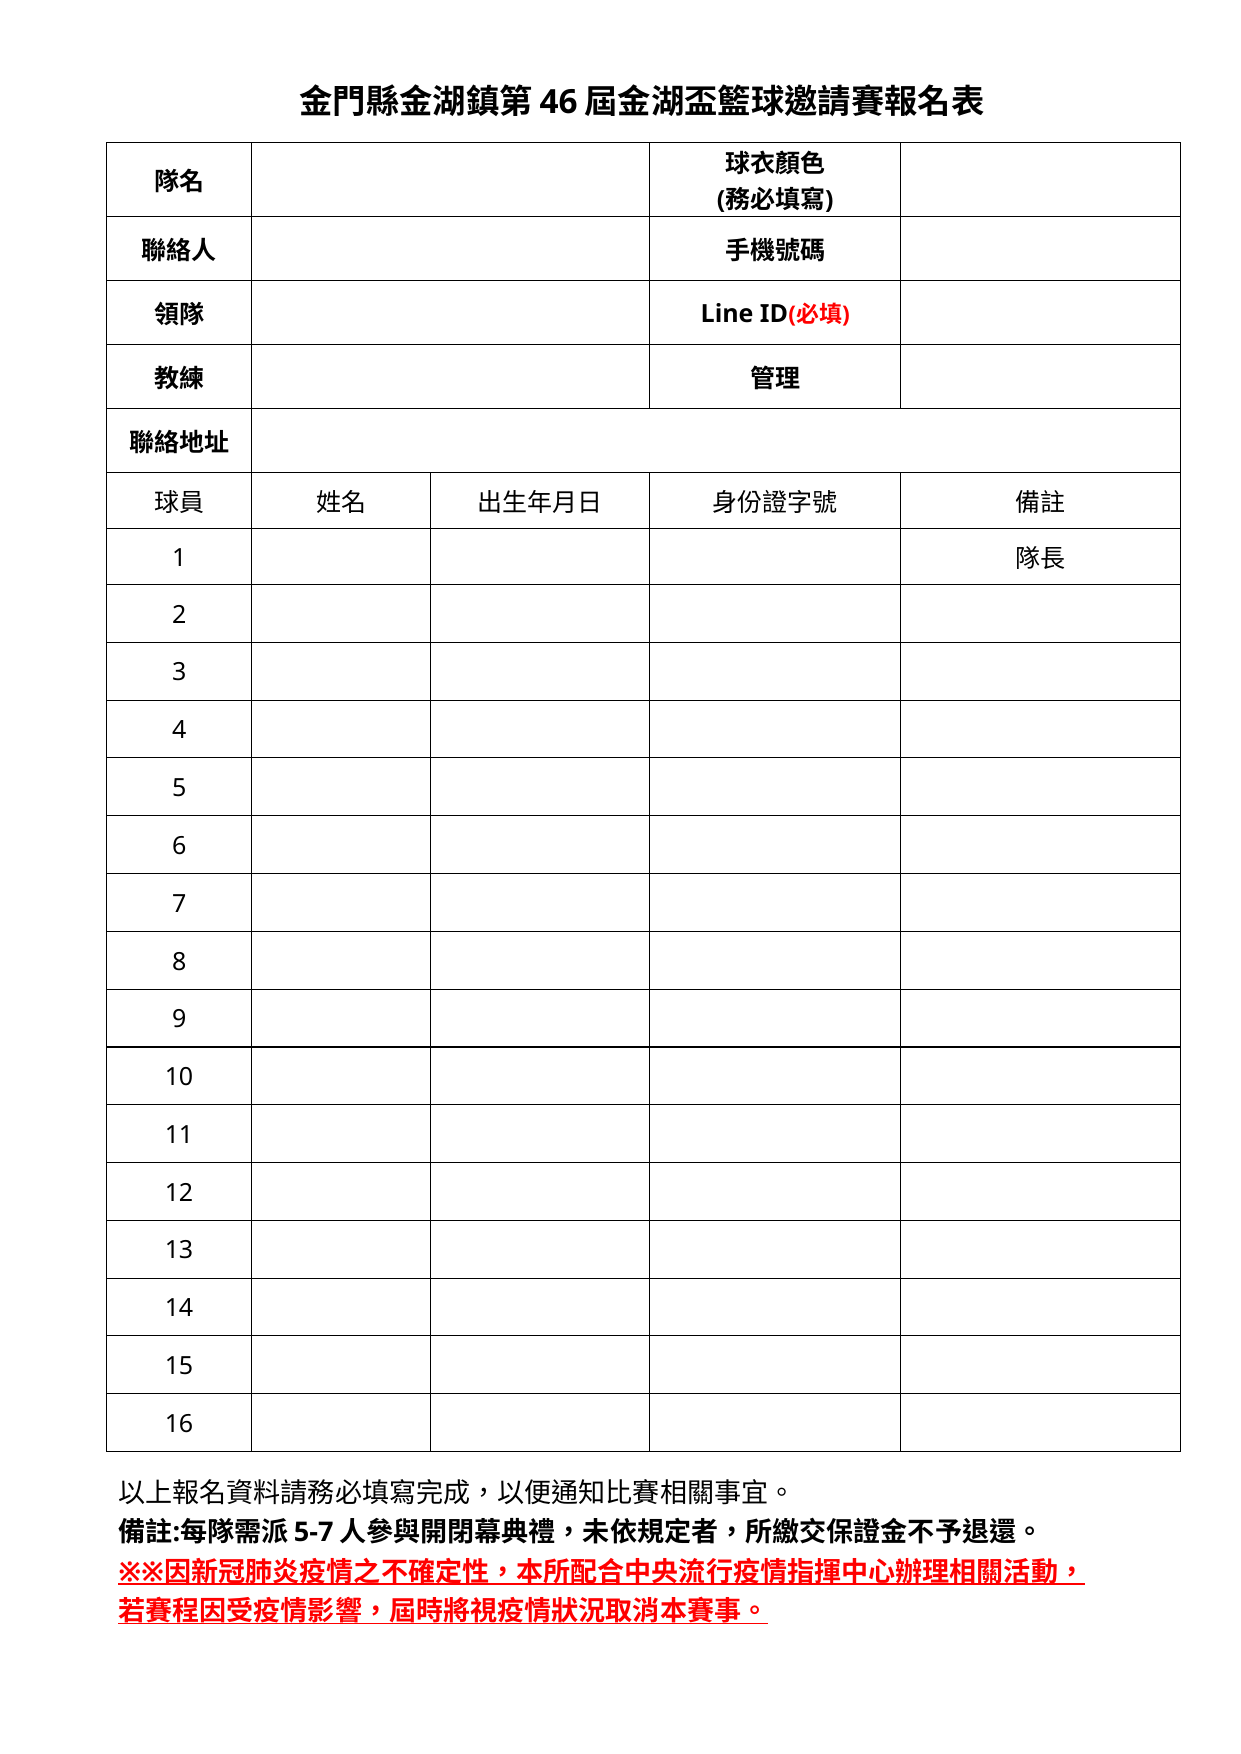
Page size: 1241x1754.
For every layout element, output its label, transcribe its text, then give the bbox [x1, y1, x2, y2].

table_cell 5 [107, 758, 251, 815]
table_cell [431, 874, 649, 931]
table_cell [431, 1336, 649, 1393]
text 以上報名資料請務必填寫完成，以便通知比賽相關事宜。 [118, 1471, 1165, 1510]
table_cell [650, 529, 900, 584]
table_cell 教練 [107, 345, 251, 408]
table_cell 聯絡地址 [107, 409, 251, 472]
table_cell [431, 1221, 649, 1278]
table_cell 9 [107, 990, 251, 1046]
table_header 隊名 [107, 143, 251, 216]
table_cell [252, 585, 430, 642]
table_cell [650, 643, 900, 699]
table_header 球衣顏色 (務必填寫) [650, 143, 900, 216]
table_cell 4 [107, 701, 251, 757]
table_header [901, 143, 1180, 216]
table_cell [650, 758, 900, 815]
table_cell [901, 1336, 1180, 1393]
table_cell 11 [107, 1105, 251, 1162]
table_cell 備註 [901, 473, 1180, 528]
table_cell [901, 758, 1180, 815]
table_cell [431, 529, 649, 584]
table_cell [901, 1163, 1180, 1220]
table_header [252, 143, 649, 216]
text ※※因新冠肺炎疫情之不確定性，本所配合中央流行疫情指揮中心辦理相關活動， [118, 1549, 1165, 1589]
table_cell [431, 585, 649, 642]
table_cell [431, 1394, 649, 1451]
table_cell [901, 281, 1180, 344]
table_cell [901, 874, 1180, 931]
table_cell [650, 1279, 900, 1335]
table_cell [650, 990, 900, 1046]
table_cell [650, 585, 900, 642]
table_cell [252, 1163, 430, 1220]
table_cell [901, 585, 1180, 642]
text 金門縣金湖鎮第46屆金湖盃籃球邀請賽報名表 [118, 75, 1165, 123]
table_cell [650, 874, 900, 931]
table_cell 6 [107, 816, 251, 873]
table_cell [650, 701, 900, 757]
table_cell 12 [107, 1163, 251, 1220]
table_cell [252, 1105, 430, 1162]
table_cell [431, 1163, 649, 1220]
table_cell [252, 1279, 430, 1335]
table_cell [901, 816, 1180, 873]
table_cell 聯絡人 [107, 217, 251, 280]
table_cell 球員 [107, 473, 251, 528]
table_cell 姓名 [252, 473, 430, 528]
table_cell 10 [107, 1048, 251, 1104]
table_cell [252, 701, 430, 757]
table_cell [252, 874, 430, 931]
table_cell [901, 932, 1180, 988]
table_cell [901, 1105, 1180, 1162]
table_cell [650, 1163, 900, 1220]
table_cell [650, 816, 900, 873]
table_cell [431, 1279, 649, 1335]
table_cell 16 [107, 1394, 251, 1451]
table_cell [650, 1048, 900, 1104]
table_cell 1 [107, 529, 251, 584]
table_cell [431, 701, 649, 757]
table_cell [252, 1221, 430, 1278]
table_cell [252, 529, 430, 584]
table_cell [431, 990, 649, 1046]
table_cell 13 [107, 1221, 251, 1278]
table_cell 身份證字號 [650, 473, 900, 528]
table_cell [901, 1394, 1180, 1451]
table_cell Line ID(必填) [650, 281, 900, 344]
table_cell 7 [107, 874, 251, 931]
table_cell [431, 932, 649, 988]
table_cell 領隊 [107, 281, 251, 344]
table_cell [431, 816, 649, 873]
table_cell [431, 643, 649, 699]
table_cell 管理 [650, 345, 900, 408]
table_cell [901, 217, 1180, 280]
table_cell [901, 643, 1180, 699]
table_cell [431, 758, 649, 815]
table_cell [252, 281, 649, 344]
table_cell [252, 345, 649, 408]
table_cell 2 [107, 585, 251, 642]
table_cell [252, 1336, 430, 1393]
table_cell [650, 932, 900, 988]
table_cell 3 [107, 643, 251, 699]
text 備註:每隊需派5-7人參與開閉幕典禮，未依規定者，所繳交保證金不予退還。 [118, 1510, 1165, 1549]
table_cell [252, 1048, 430, 1104]
table_cell [252, 217, 649, 280]
table_cell 14 [107, 1279, 251, 1335]
table_cell [901, 345, 1180, 408]
text 若賽程因受疫情影響，屆時將視疫情狀況取消本賽事。 [118, 1589, 1165, 1628]
table_cell 隊長 [901, 529, 1180, 584]
table_cell [650, 1221, 900, 1278]
table_cell [431, 1105, 649, 1162]
table_cell [650, 1336, 900, 1393]
table_cell [252, 990, 430, 1046]
table_cell [431, 1048, 649, 1104]
table_cell [252, 1394, 430, 1451]
table_cell 出生年月日 [431, 473, 649, 528]
table_cell [901, 701, 1180, 757]
table_cell [252, 758, 430, 815]
table_cell [650, 1394, 900, 1451]
table_cell [901, 1221, 1180, 1278]
table_cell [252, 816, 430, 873]
table_cell [901, 990, 1180, 1046]
table_cell 8 [107, 932, 251, 988]
table_cell [252, 643, 430, 699]
table_cell [252, 932, 430, 988]
table_cell 15 [107, 1336, 251, 1393]
table_cell [901, 1279, 1180, 1335]
table_cell [901, 1048, 1180, 1104]
table_cell 手機號碼 [650, 217, 900, 280]
table_cell [650, 1105, 900, 1162]
table_cell [252, 409, 1180, 472]
